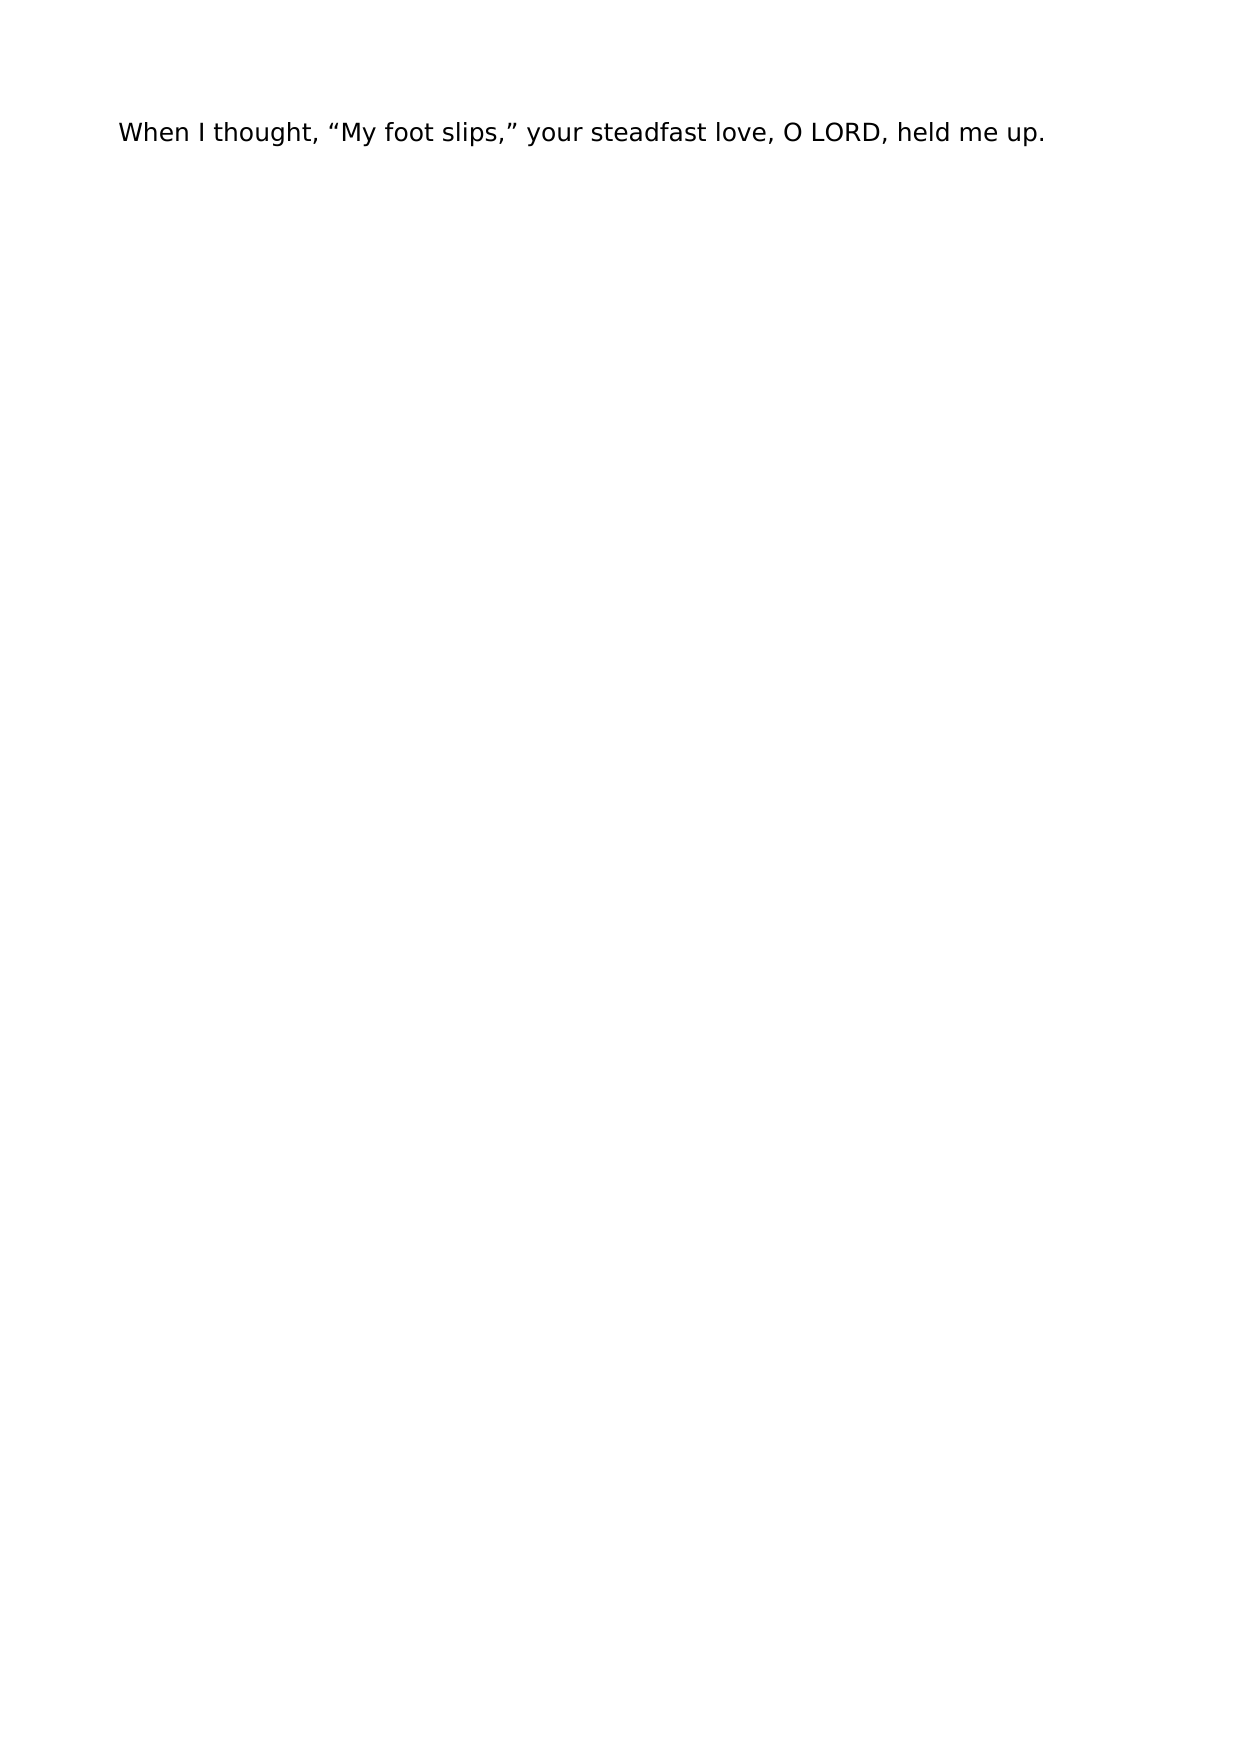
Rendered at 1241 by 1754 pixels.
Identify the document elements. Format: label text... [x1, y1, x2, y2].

text When I thought, “My foot slips,” your steadfast love, O LORD, held me up. [118, 118, 1122, 147]
